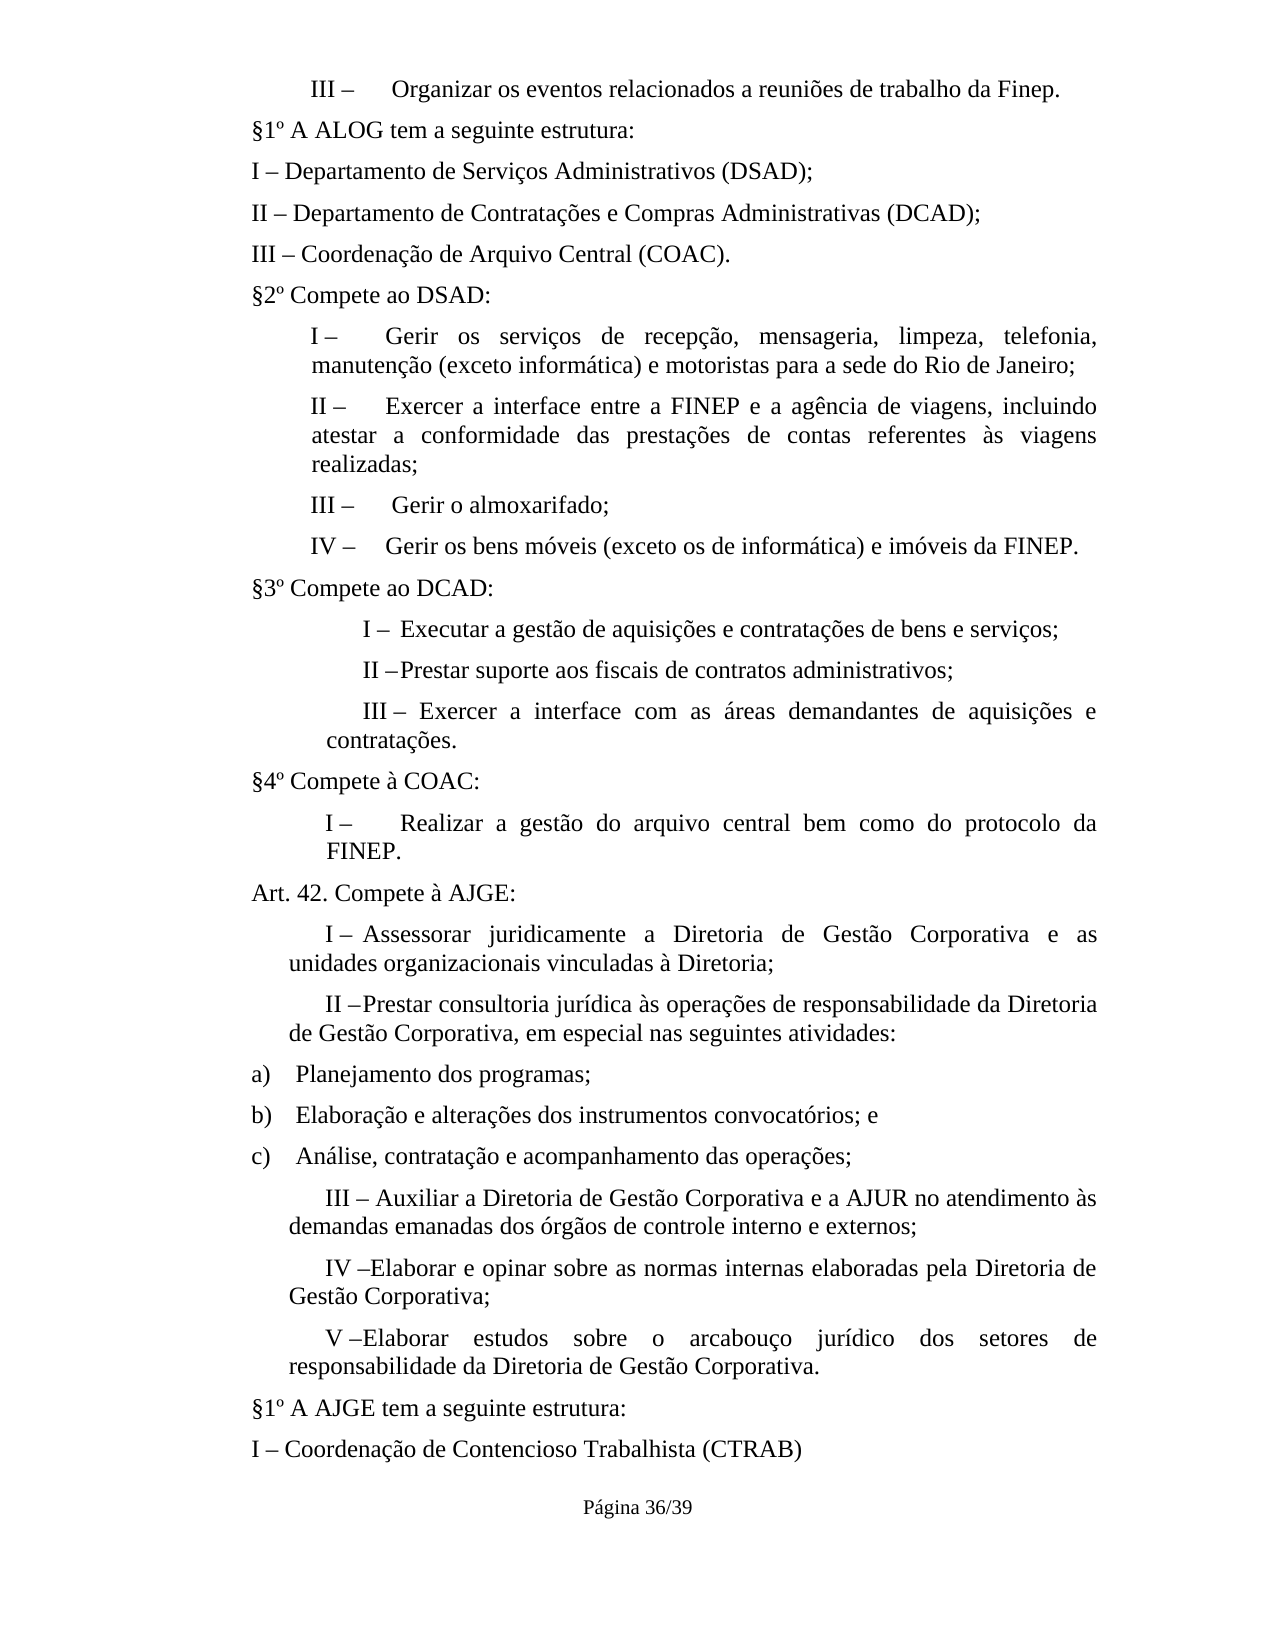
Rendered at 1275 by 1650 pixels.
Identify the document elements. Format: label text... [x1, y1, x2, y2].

list Auxiliar a Diretoria de Gestão Corporativa e a AJUR no atendimento às demandas emanadas dos órgãos de controle interno e externos; [251, 1183, 1098, 1240]
list Exercer a interface com as áreas demandantes de aquisições e contratações. [288, 696, 1098, 754]
text a) Planejamento dos programas; [251, 1059, 1098, 1088]
list Organizar os eventos relacionados a reuniões de trabalho da Finep. [236, 74, 1098, 103]
list Elaborar e opinar sobre as normas internas elaboradas pela Diretoria de Gestão Corporativa; [251, 1253, 1098, 1310]
list Executar a gestão de aquisições e contratações de bens e serviços; [288, 614, 1098, 643]
list Gerir o almoxarifado; [236, 490, 1098, 519]
text c) Análise, contratação e acompanhamento das operações; [177, 1141, 1098, 1170]
text §2º Compete ao DSAD: [177, 280, 1098, 309]
list Assessorar juridicamente a Diretoria de Gestão Corporativa e as unidades organizacionais vinculadas à Diretoria; [251, 919, 1098, 976]
text I – Coordenação de Contencioso Trabalhista (CTRAB) [177, 1434, 1098, 1463]
text III – Coordenação de Arquivo Central (COAC). [177, 239, 1098, 268]
list Gerir os bens móveis (exceto os de informática) e imóveis da FINEP. [236, 531, 1098, 560]
text §3º Compete ao DCAD: [177, 573, 1098, 601]
text §1º A AJGE tem a seguinte estrutura: [177, 1393, 1098, 1421]
list Elaborar estudos sobre o arcabouço jurídico dos setores de responsabilidade da Diretoria de Gestão Corporativa. [251, 1323, 1098, 1380]
list Exercer a interface entre a FINEP e a agência de viagens, incluindo atestar a conformidade das prestações de contas referentes às viagens realizadas; [236, 391, 1098, 478]
text I – Departamento de Serviços Administrativos (DSAD); [177, 156, 1098, 185]
text Art. 42. Compete à AJGE: [177, 878, 1098, 906]
text II – Departamento de Contratações e Compras Administrativas (DCAD); [177, 198, 1098, 226]
list Prestar suporte aos fiscais de contratos administrativos; [288, 655, 1098, 684]
list Prestar consultoria jurídica às operações de responsabilidade da Diretoria de Gestão Corporativa, em especial nas seguintes atividades: [251, 989, 1098, 1046]
text §1º A ALOG tem a seguinte estrutura: [177, 115, 1098, 144]
text §4º Compete à COAC: [177, 766, 1098, 795]
list Gerir os serviços de recepção, mensageria, limpeza, telefonia, manutenção (exceto informática) e motoristas para a sede do Rio de Janeiro; [236, 321, 1098, 379]
list Realizar a gestão do arquivo central bem como do protocolo da FINEP. [251, 808, 1098, 865]
text b) Elaboração e alterações dos instrumentos convocatórios; e [251, 1100, 1098, 1129]
